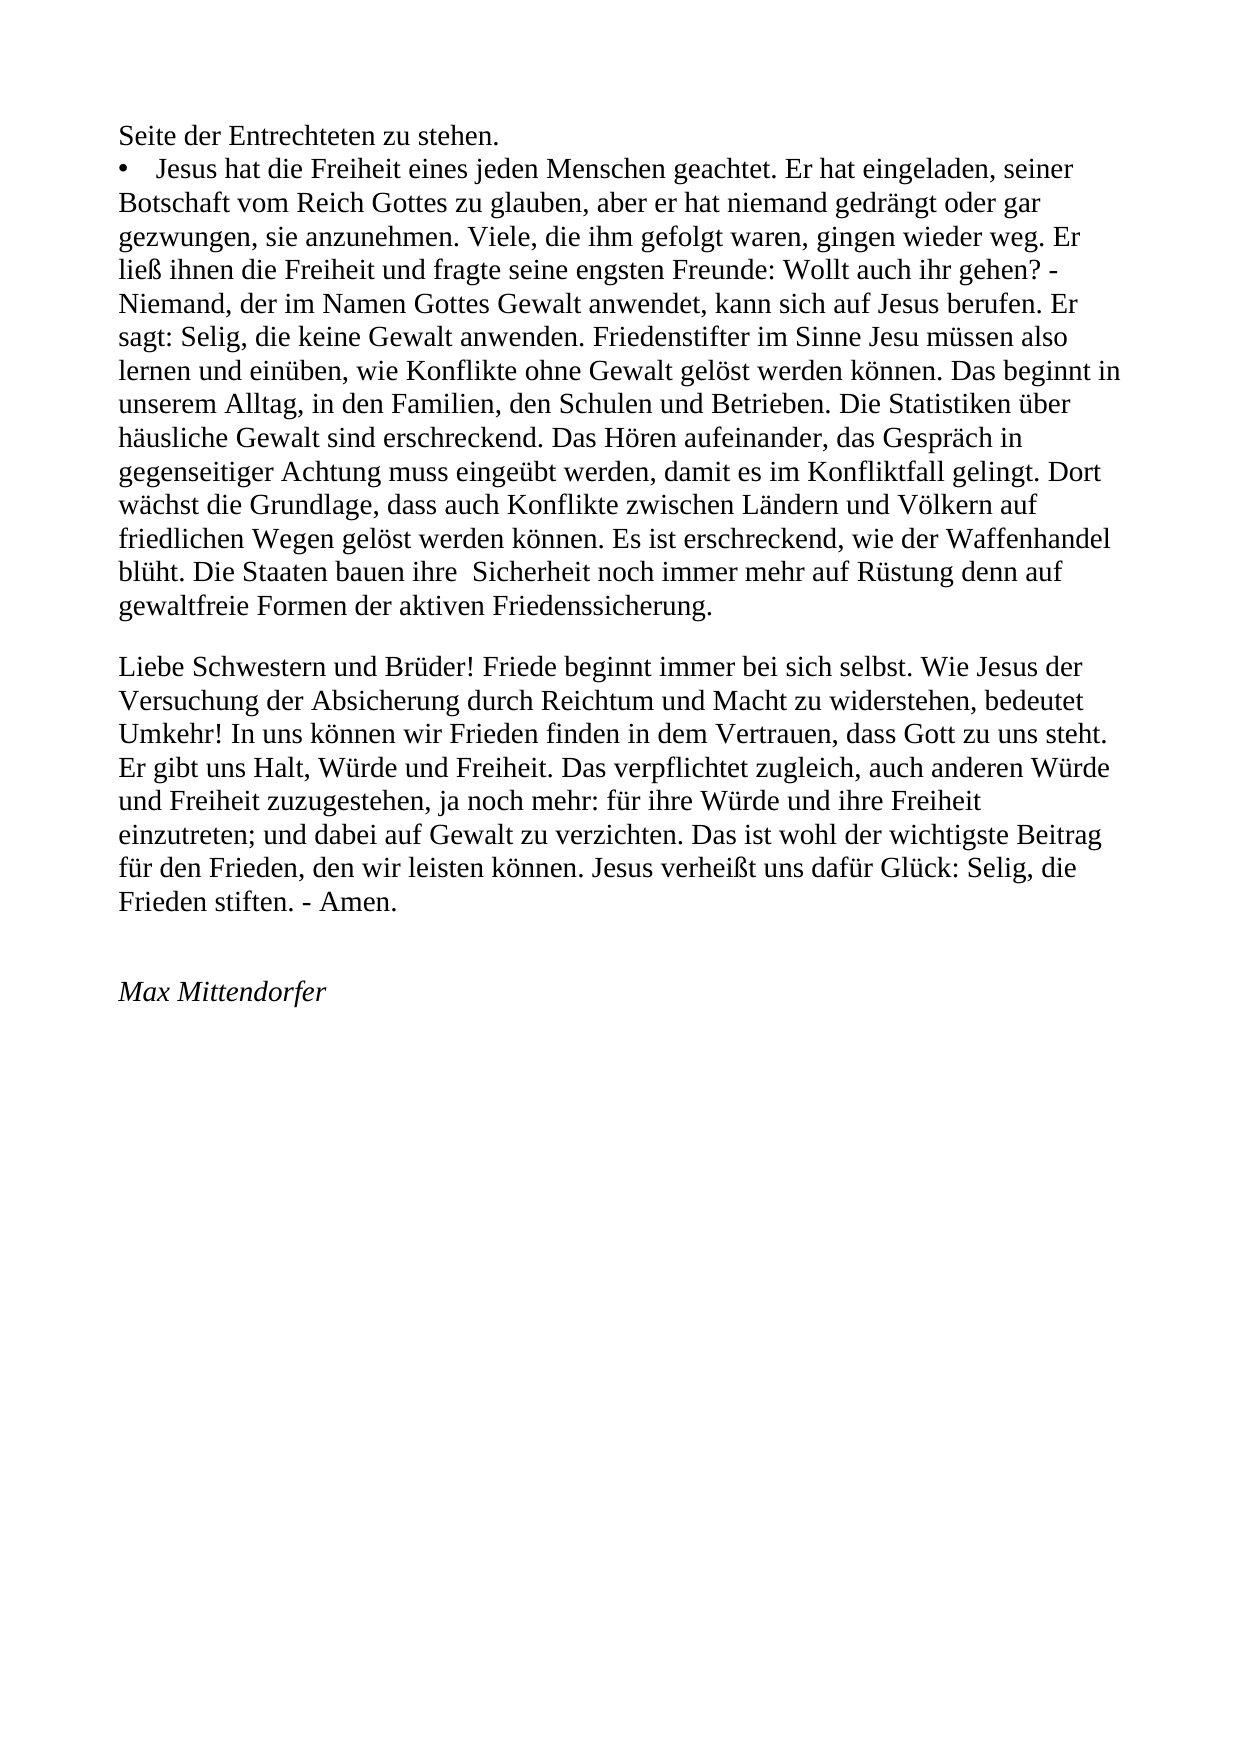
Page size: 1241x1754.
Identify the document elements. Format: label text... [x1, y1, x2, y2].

text Max Mittendorfer [118, 974, 1122, 1007]
list Jesus hat die Freiheit eines jeden Menschen geachtet. Er hat eingeladen, seiner Botschaft vom Reich Gottes zu glauben, aber er hat niemand gedrängt oder gar gezwungen, sie anzunehmen. Viele, die ihm gefolgt waren, gingen wieder weg. Er ließ ihnen die Freiheit und fragte seine engsten Freunde: Wollt auch ihr gehen? - Niemand, der im Namen Gottes Gewalt anwendet, kann sich auf Jesus berufen. Er sagt: Selig, die keine Gewalt anwenden. Friedenstifter im Sinne Jesu müssen also lernen und einüben, wie Konflikte ohne Gewalt gelöst werden können. Das beginnt in unserem Alltag, in den Familien, den Schulen und Betrieben. Die Statistiken über häusliche Gewalt sind erschreckend. Das Hören aufeinander, das Gespräch in gegenseitiger Achtung muss eingeübt werden, damit es im Konfliktfall gelingt. Dort wächst die Grundlage, dass auch Konflikte zwischen Ländern und Völkern auf friedlichen Wegen gelöst werden können. Es ist erschreckend, wie der Waffenhandel blüht. Die Staaten bauen ihre Sicherheit noch immer mehr auf Rüstung denn auf gewaltfreie Formen der aktiven Friedenssicherung. [81, 152, 1122, 621]
text Liebe Schwestern und Brüder! Friede beginnt immer bei sich selbst. Wie Jesus der Versuchung der Absicherung durch Reichtum und Macht zu widerstehen, bedeutet Umkehr! In uns können wir Frieden finden in dem Vertrauen, dass Gott zu uns steht. Er gibt uns Halt, Würde und Freiheit. Das verpflichtet zugleich, auch anderen Würde und Freiheit zuzugestehen, ja noch mehr: für ihre Würde und ihre Freiheit einzutreten; und dabei auf Gewalt zu verzichten. Das ist wohl der wichtigste Beitrag für den Frieden, den wir leisten können. Jesus verheißt uns dafür Glück: Selig, die Frieden stiften. - Amen. [118, 649, 1122, 918]
list Seite der Entrechteten zu stehen. [81, 118, 1122, 152]
